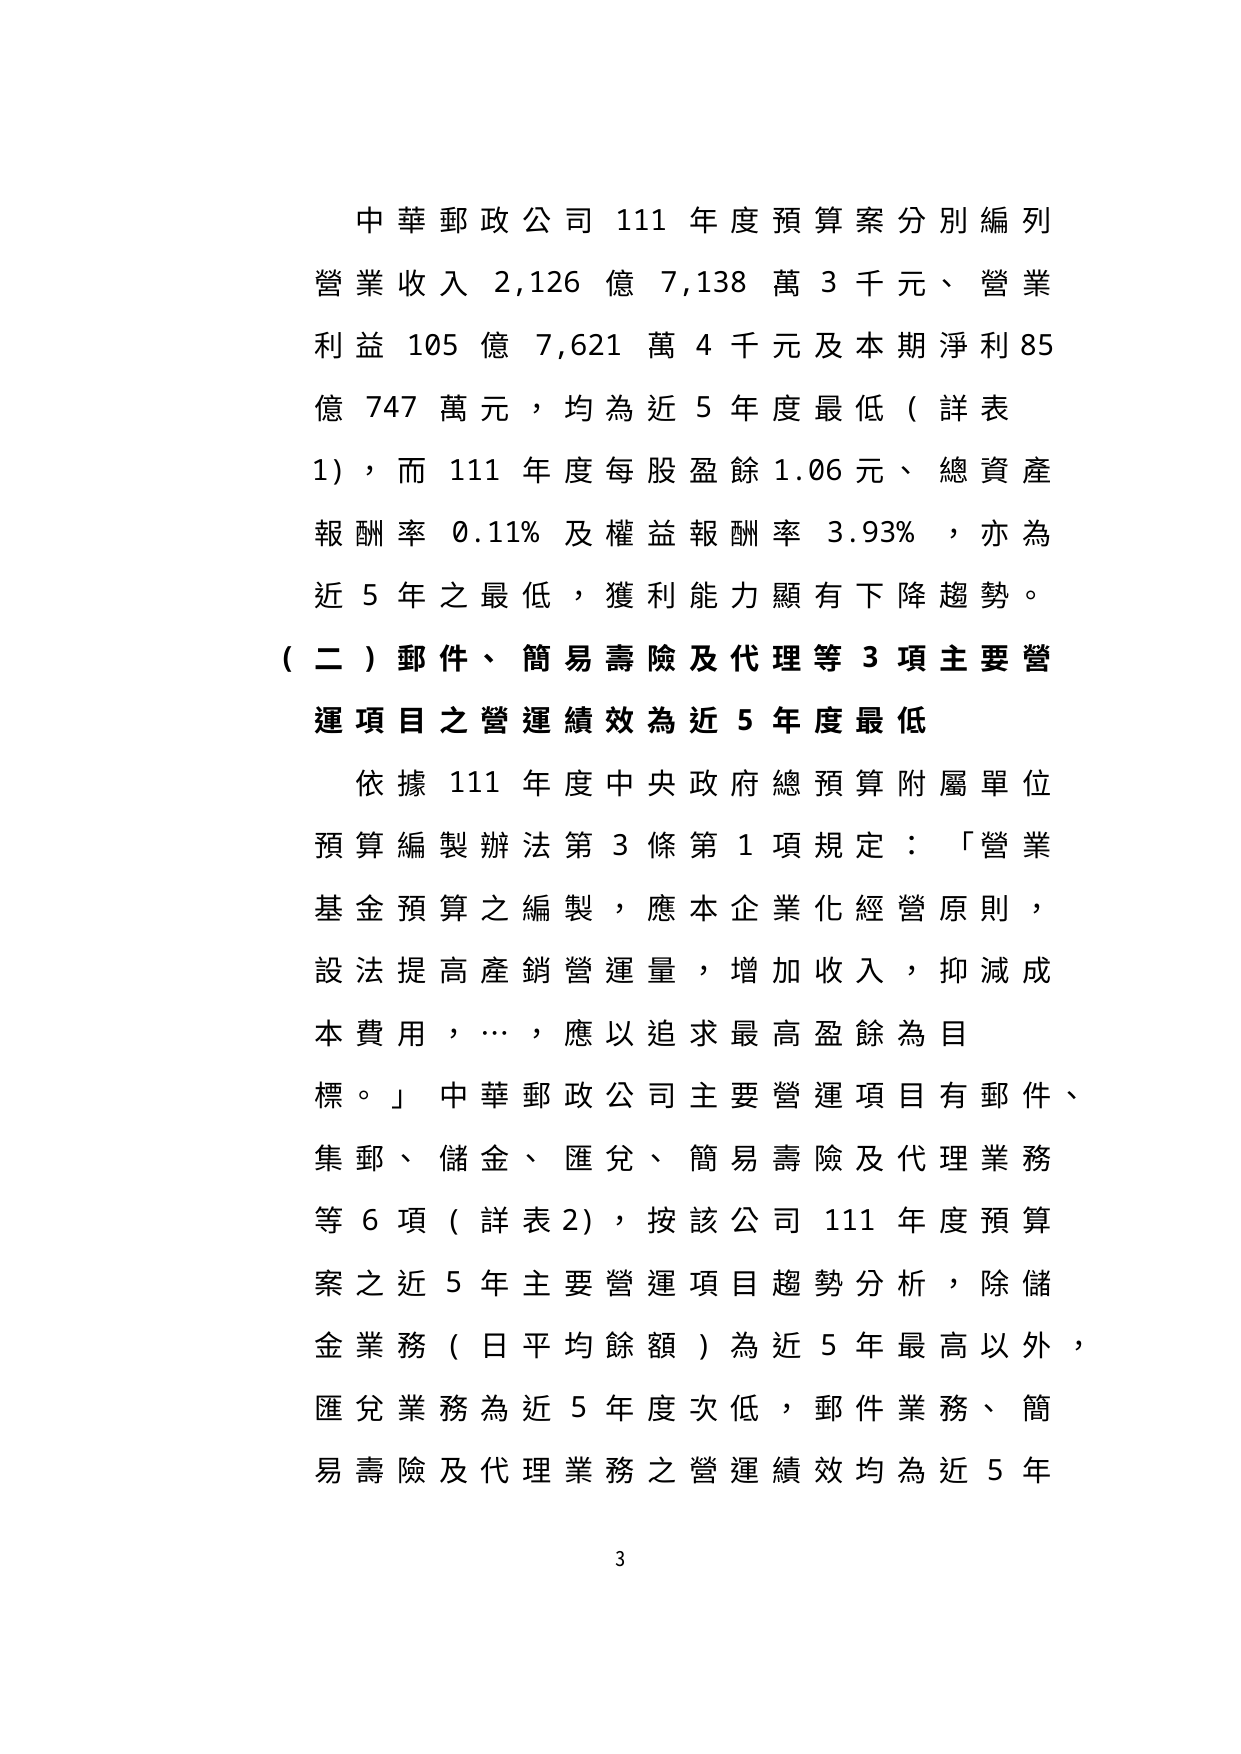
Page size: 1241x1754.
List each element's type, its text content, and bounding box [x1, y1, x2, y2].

text 依據111年度中央政府總預算附屬單位預算編製辦法第3條第1項規定：「營業基金預算之編製，應本企業化經營原則，設法提高產銷營運量，增加收入，抑減成本費用，…，應以追求最高盈餘為目標。」中華郵政公司主要營運項目有郵件、集郵、儲金、匯兌、簡易壽險及代理業務等6項(詳表2)，按該公司111年度預算案之近5年主要營運項目趨勢分析，除儲金業務(日平均餘額)為近5年最高以外，匯兌業務為近5年度次低，郵件業務、簡易壽險及代理業務之營運績效均為近5年度最低。準此，國營事業應以事業本身盈餘逐年成長為目標，主要營運項目為公司營運重要磐石，營運值反映企業經營成果，中華郵政公司獲利能力呈衰退，允宜研謀提升營運績效。 [271, 740, 1058, 1490]
text (二)郵件、簡易壽險及代理等3項主要營運項目之營運績效為近5年度最低 [242, 615, 1058, 740]
text 中華郵政公司111年度預算案分別編列營業收入2,126億7,138萬3千元、營業利益105億7,621萬4千元及本期淨利85億747萬元，均為近5年度最低(詳表1)，而111年度每股盈餘1.06元、總資產報酬率0.11%及權益報酬率3.93%，亦為近5年之最低，獲利能力顯有下降趨勢。 [271, 177, 1058, 615]
